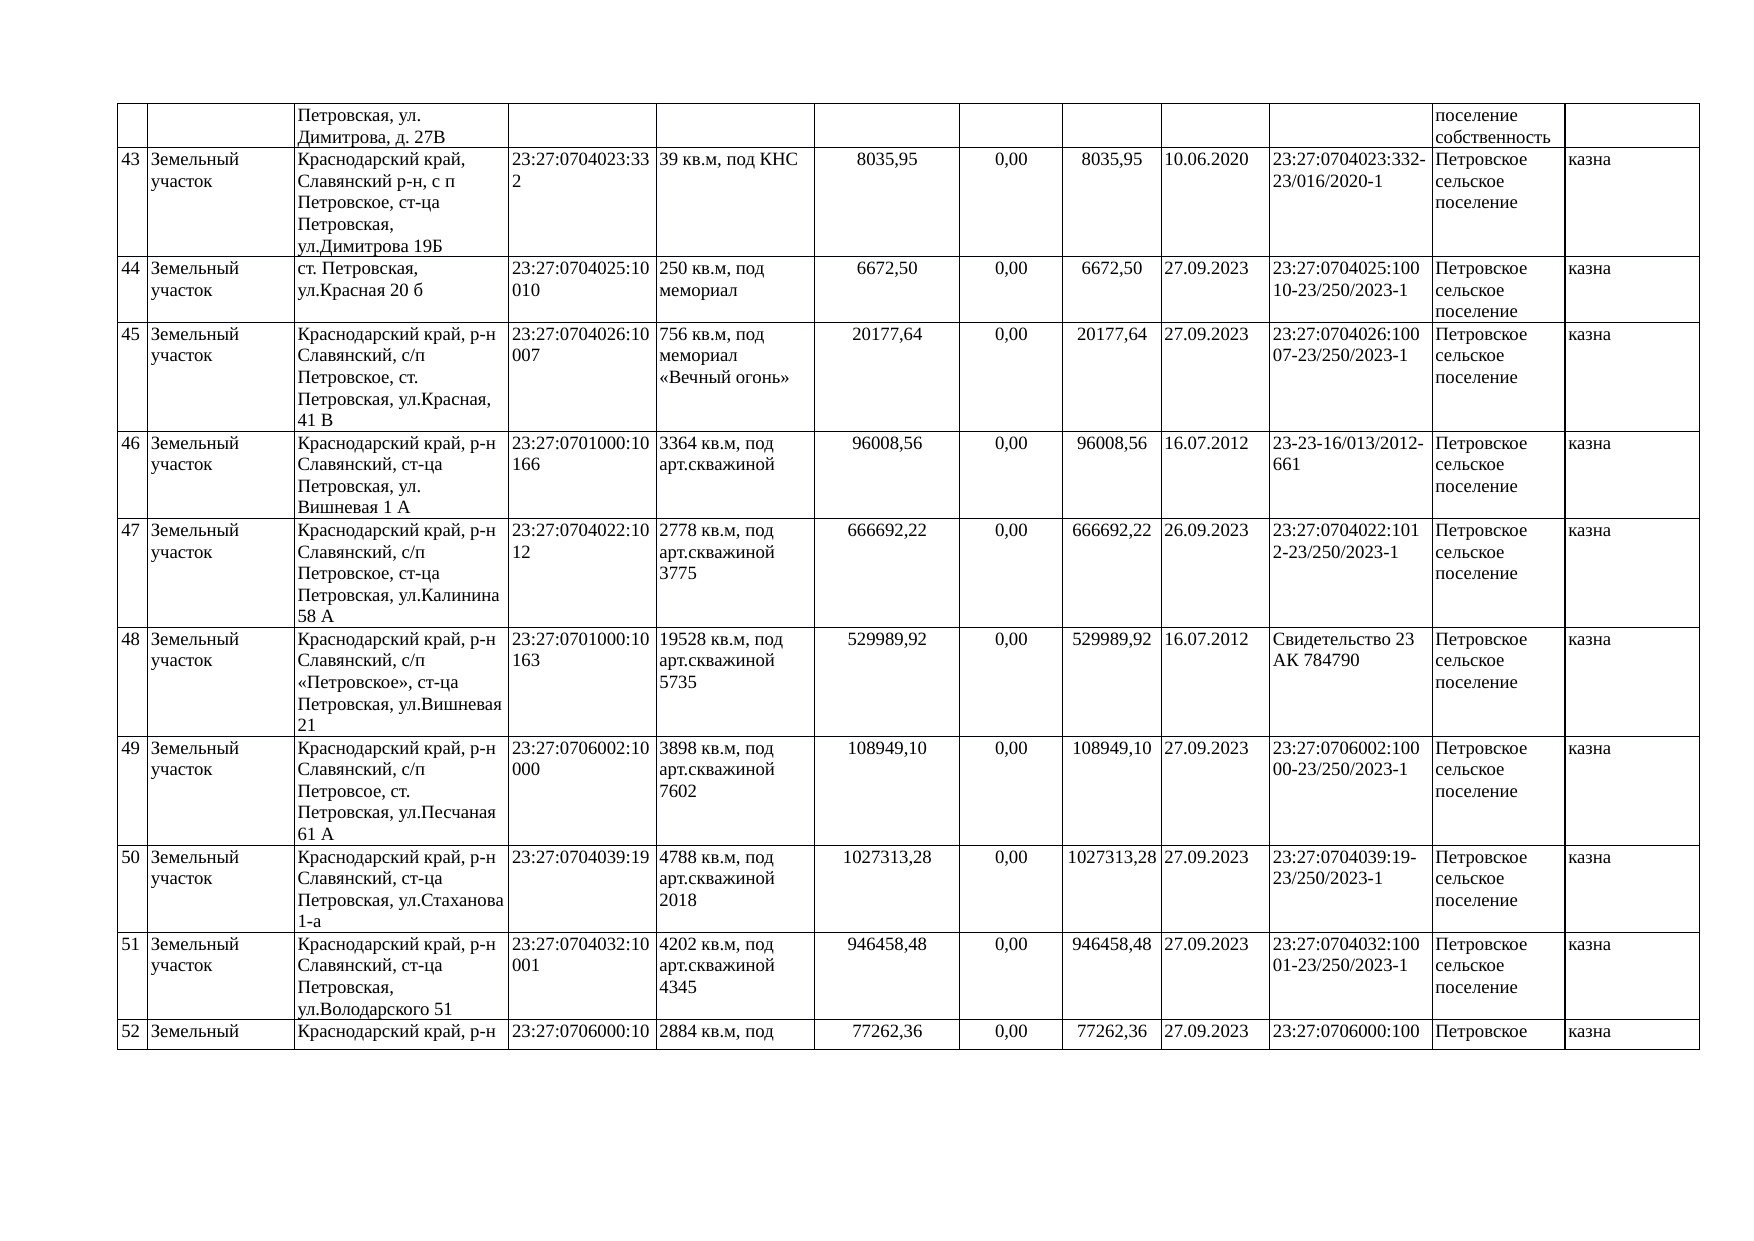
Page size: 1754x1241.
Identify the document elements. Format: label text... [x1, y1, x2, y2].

table_cell Земельный участок [148, 933, 294, 1019]
table_cell 250 кв.м, под мемориал [657, 257, 814, 322]
table_cell 27.09.2023 [1162, 933, 1269, 1019]
table_cell Земельный [148, 1020, 294, 1049]
table_cell Петровское сельское поселение [1433, 519, 1564, 627]
table_cell Краснодарский край, р-н Славянский, с/п «Петровское», ст-ца Петровская, ул.Вишневая 21 [295, 628, 508, 736]
table_cell [1270, 104, 1432, 147]
table_cell казна [1566, 432, 1699, 518]
table_cell Краснодарский край, р-н Славянский, с/п Петровсое, ст. Петровская, ул.Песчаная 61 А [295, 737, 508, 844]
table_cell 946458,48 [815, 933, 959, 1019]
table_cell 4202 кв.м, под арт.скважиной 4345 [657, 933, 814, 1019]
table_cell 77262,36 [815, 1020, 959, 1049]
table_cell 27.09.2023 [1162, 846, 1269, 932]
table_cell 23:27:0706000:10 [509, 1020, 656, 1049]
table_cell Свидетельство 23 АК 784790 [1270, 628, 1432, 736]
table_cell казна [1566, 148, 1699, 256]
table_cell 48 [118, 628, 147, 736]
table_cell поселение собственность [1433, 104, 1564, 147]
table_cell 16.07.2012 [1162, 628, 1269, 736]
table_cell 23:27:0704039:19-23/250/2023-1 [1270, 846, 1432, 932]
table_cell Петровская, ул. Димитрова, д. 27В [295, 104, 508, 147]
table_cell [1162, 104, 1269, 147]
table_cell 3898 кв.м, под арт.скважиной 7602 [657, 737, 814, 844]
table_cell 0,00 [960, 737, 1062, 844]
table_cell 23:27:0701000:10163 [509, 628, 656, 736]
table_cell 108949,10 [815, 737, 959, 844]
table_cell 52 [118, 1020, 147, 1049]
table_cell Петровское сельское поселение [1433, 257, 1564, 322]
table_cell 0,00 [960, 846, 1062, 932]
table_cell 23:27:0704022:1012-23/250/2023-1 [1270, 519, 1432, 627]
table_cell [815, 104, 959, 147]
table_cell [960, 104, 1062, 147]
table_cell [657, 104, 814, 147]
table_cell 47 [118, 519, 147, 627]
table_cell 1027313,28 [1063, 846, 1161, 932]
table_cell [509, 104, 656, 147]
table_cell 23:27:0704026:10007 [509, 323, 656, 431]
table_cell 27.09.2023 [1162, 1020, 1269, 1049]
table_cell Земельный участок [148, 519, 294, 627]
table_cell казна [1566, 933, 1699, 1019]
table_cell 23:27:0704023:332 [509, 148, 656, 256]
table_cell 27.09.2023 [1162, 323, 1269, 431]
table_cell [1063, 104, 1161, 147]
table_cell 23:27:0704039:19 [509, 846, 656, 932]
table_cell Петровское сельское поселение [1433, 628, 1564, 736]
table_cell 77262,36 [1063, 1020, 1161, 1049]
table_cell 23:27:0704032:10001-23/250/2023-1 [1270, 933, 1432, 1019]
table_cell казна [1566, 1020, 1699, 1049]
table_cell 4788 кв.м, под арт.скважиной 2018 [657, 846, 814, 932]
table_cell 8035,95 [1063, 148, 1161, 256]
table_cell 1027313,28 [815, 846, 959, 932]
table_cell 0,00 [960, 257, 1062, 322]
table_cell 0,00 [960, 432, 1062, 518]
table_cell Земельный участок [148, 257, 294, 322]
table_cell 20177,64 [815, 323, 959, 431]
table_cell Петровское сельское поселение [1433, 737, 1564, 844]
table_cell 51 [118, 933, 147, 1019]
table_cell Краснодарский край, р-н [295, 1020, 508, 1049]
table_cell казна [1566, 737, 1699, 844]
table_cell 26.09.2023 [1162, 519, 1269, 627]
table_cell 43 [118, 148, 147, 256]
table_cell 96008,56 [1063, 432, 1161, 518]
table_cell 23:27:0704026:10007-23/250/2023-1 [1270, 323, 1432, 431]
table_cell Краснодарский край, р-н Славянский, с/п Петровское, ст-ца Петровская, ул.Калинина 58 А [295, 519, 508, 627]
table_cell Петровское сельское поселение [1433, 148, 1564, 256]
table_cell Петровское сельское поселение [1433, 432, 1564, 518]
table_cell 45 [118, 323, 147, 431]
table_cell 27.09.2023 [1162, 737, 1269, 844]
table_cell 27.09.2023 [1162, 257, 1269, 322]
table_cell 23-23-16/013/2012-661 [1270, 432, 1432, 518]
table_cell 23:27:0704022:1012 [509, 519, 656, 627]
table_cell 6672,50 [815, 257, 959, 322]
table_cell Земельный участок [148, 148, 294, 256]
table_cell 0,00 [960, 628, 1062, 736]
table_cell Краснодарский край, р-н Славянский, ст-ца Петровская, ул.Володарского 51 [295, 933, 508, 1019]
table_cell 666692,22 [815, 519, 959, 627]
table_cell ст. Петровская, ул.Красная 20 б [295, 257, 508, 322]
table_cell 108949,10 [1063, 737, 1161, 844]
table_cell Земельный участок [148, 628, 294, 736]
table_cell Краснодарский край, Славянский р-н, с п Петровское, ст-ца Петровская, ул.Димитрова 19Б [295, 148, 508, 256]
table_cell 529989,92 [815, 628, 959, 736]
table_cell 0,00 [960, 323, 1062, 431]
table_cell Краснодарский край, р-н Славянский, ст-ца Петровская, ул. Вишневая 1 А [295, 432, 508, 518]
table_cell 44 [118, 257, 147, 322]
table_cell 0,00 [960, 1020, 1062, 1049]
table_cell 23:27:0706002:10000 [509, 737, 656, 844]
table_cell [148, 104, 294, 147]
table_cell 0,00 [960, 148, 1062, 256]
table_cell 6672,50 [1063, 257, 1161, 322]
table_cell 529989,92 [1063, 628, 1161, 736]
table_cell Земельный участок [148, 323, 294, 431]
table_cell [118, 104, 147, 147]
table_cell 49 [118, 737, 147, 844]
table_cell казна [1566, 257, 1699, 322]
table_cell 8035,95 [815, 148, 959, 256]
table_cell [1566, 104, 1699, 147]
table_cell 20177,64 [1063, 323, 1161, 431]
table_cell 10.06.2020 [1162, 148, 1269, 256]
table_cell 23:27:0704032:10001 [509, 933, 656, 1019]
table_cell 2778 кв.м, под арт.скважиной 3775 [657, 519, 814, 627]
table_cell 23:27:0704025:10010 [509, 257, 656, 322]
table_cell 756 кв.м, под мемориал «Вечный огонь» [657, 323, 814, 431]
table_cell 96008,56 [815, 432, 959, 518]
table_cell 23:27:0706002:10000-23/250/2023-1 [1270, 737, 1432, 844]
table_cell Петровское сельское поселение [1433, 323, 1564, 431]
table_cell 3364 кв.м, под арт.скважиной [657, 432, 814, 518]
table_cell 19528 кв.м, под арт.скважиной 5735 [657, 628, 814, 736]
table_cell Петровское [1433, 1020, 1564, 1049]
table_cell Земельный участок [148, 846, 294, 932]
table_cell 0,00 [960, 519, 1062, 627]
table_cell казна [1566, 323, 1699, 431]
table_cell казна [1566, 846, 1699, 932]
table_cell Краснодарский край, р-н Славянский, с/п Петровское, ст. Петровская, ул.Красная, 41 В [295, 323, 508, 431]
table_cell 50 [118, 846, 147, 932]
table_cell Земельный участок [148, 737, 294, 844]
table_cell 23:27:0704025:10010-23/250/2023-1 [1270, 257, 1432, 322]
table_cell 0,00 [960, 933, 1062, 1019]
table_cell 2884 кв.м, под [657, 1020, 814, 1049]
table_cell Петровское сельское поселение [1433, 933, 1564, 1019]
table_cell 39 кв.м, под КНС [657, 148, 814, 256]
table_cell 16.07.2012 [1162, 432, 1269, 518]
table_cell Петровское сельское поселение [1433, 846, 1564, 932]
table_cell 23:27:0706000:100 [1270, 1020, 1432, 1049]
table_cell Краснодарский край, р-н Славянский, ст-ца Петровская, ул.Стаханова 1-а [295, 846, 508, 932]
table_cell 946458,48 [1063, 933, 1161, 1019]
table_cell 23:27:0701000:10166 [509, 432, 656, 518]
table_cell казна [1566, 628, 1699, 736]
table_cell 23:27:0704023:332-23/016/2020-1 [1270, 148, 1432, 256]
table_cell 666692,22 [1063, 519, 1161, 627]
table_cell 46 [118, 432, 147, 518]
table_cell казна [1566, 519, 1699, 627]
table_cell Земельный участок [148, 432, 294, 518]
